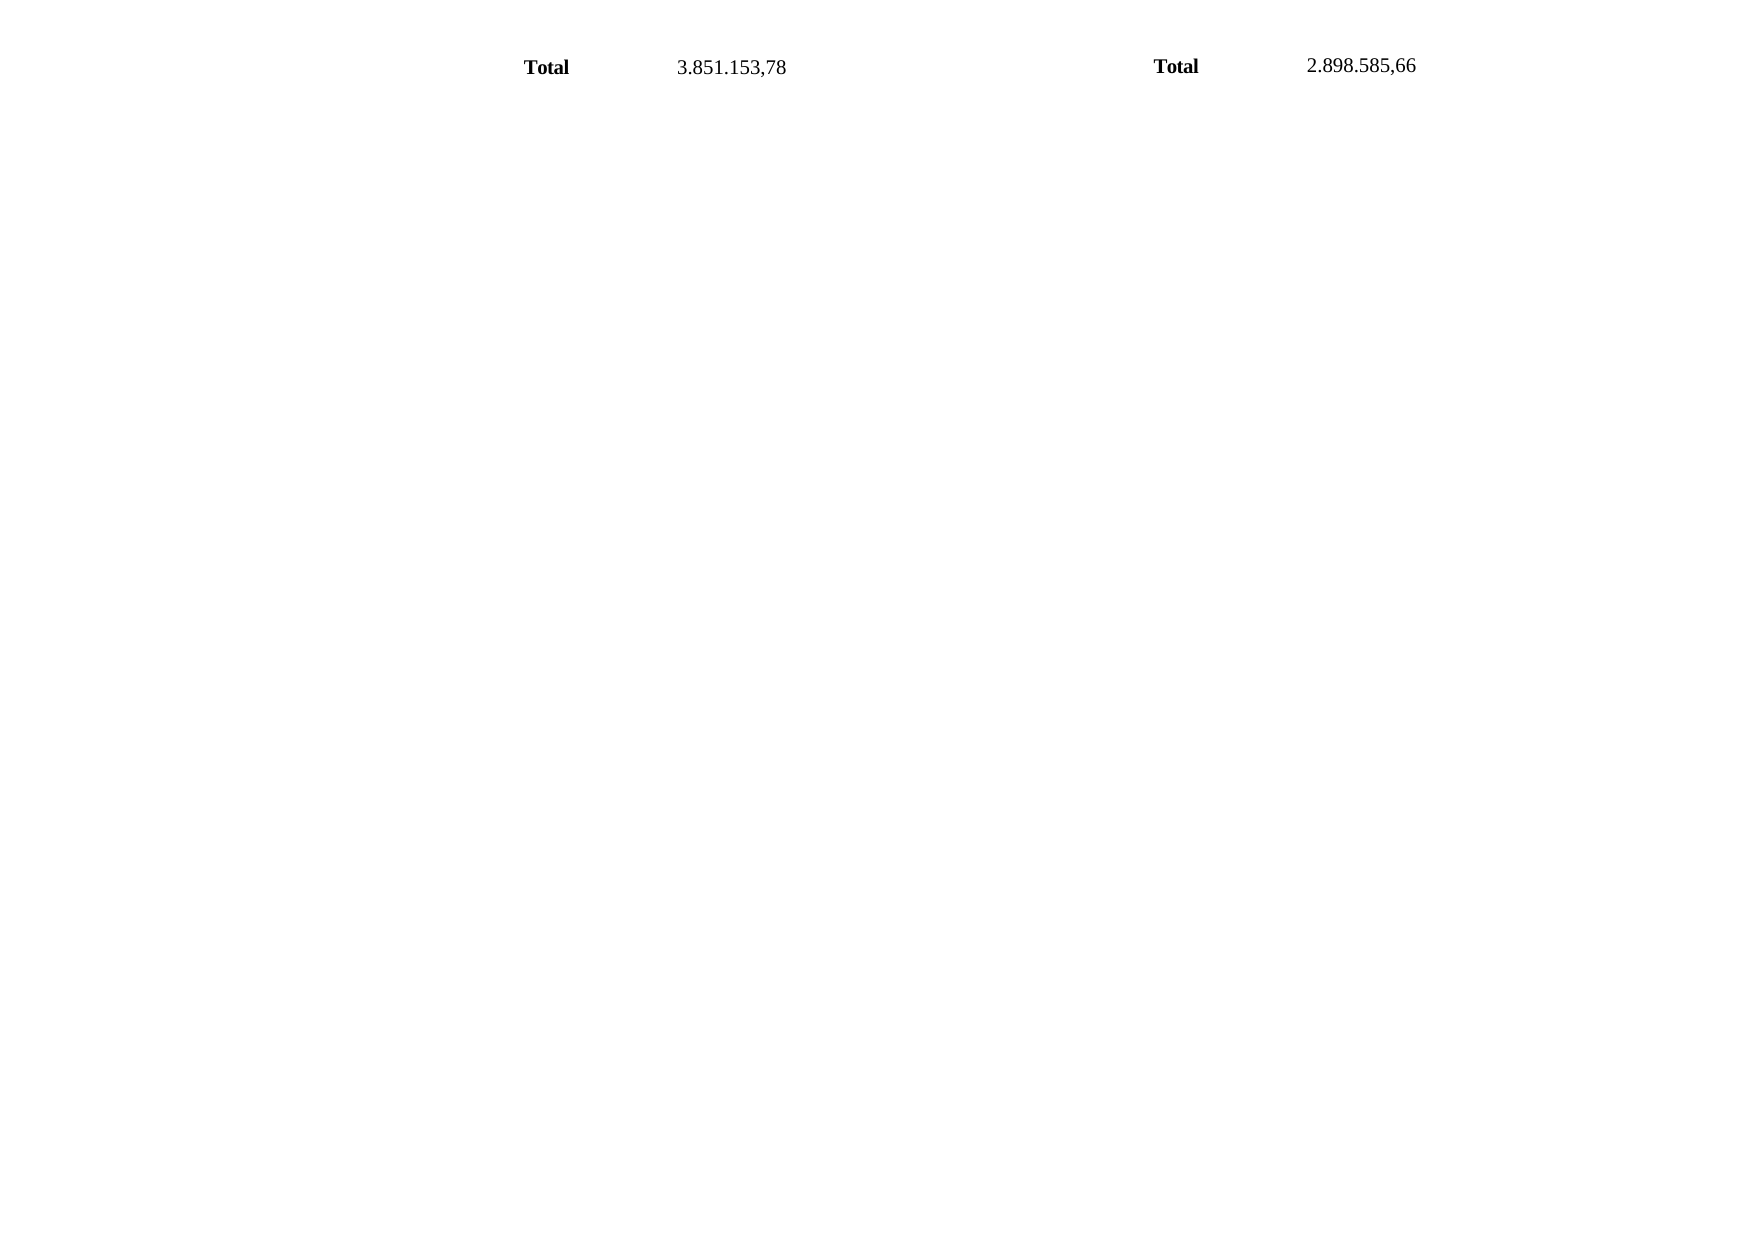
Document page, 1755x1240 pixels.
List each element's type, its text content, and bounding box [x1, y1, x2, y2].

table_cell Total [469, 42, 623, 89]
table_cell 2.898.585,66 [1253, 42, 1422, 89]
table_cell 3.851.153,78 [623, 42, 803, 89]
table_cell [804, 42, 1101, 89]
table_cell Total [1101, 42, 1253, 89]
table_cell [185, 42, 469, 89]
